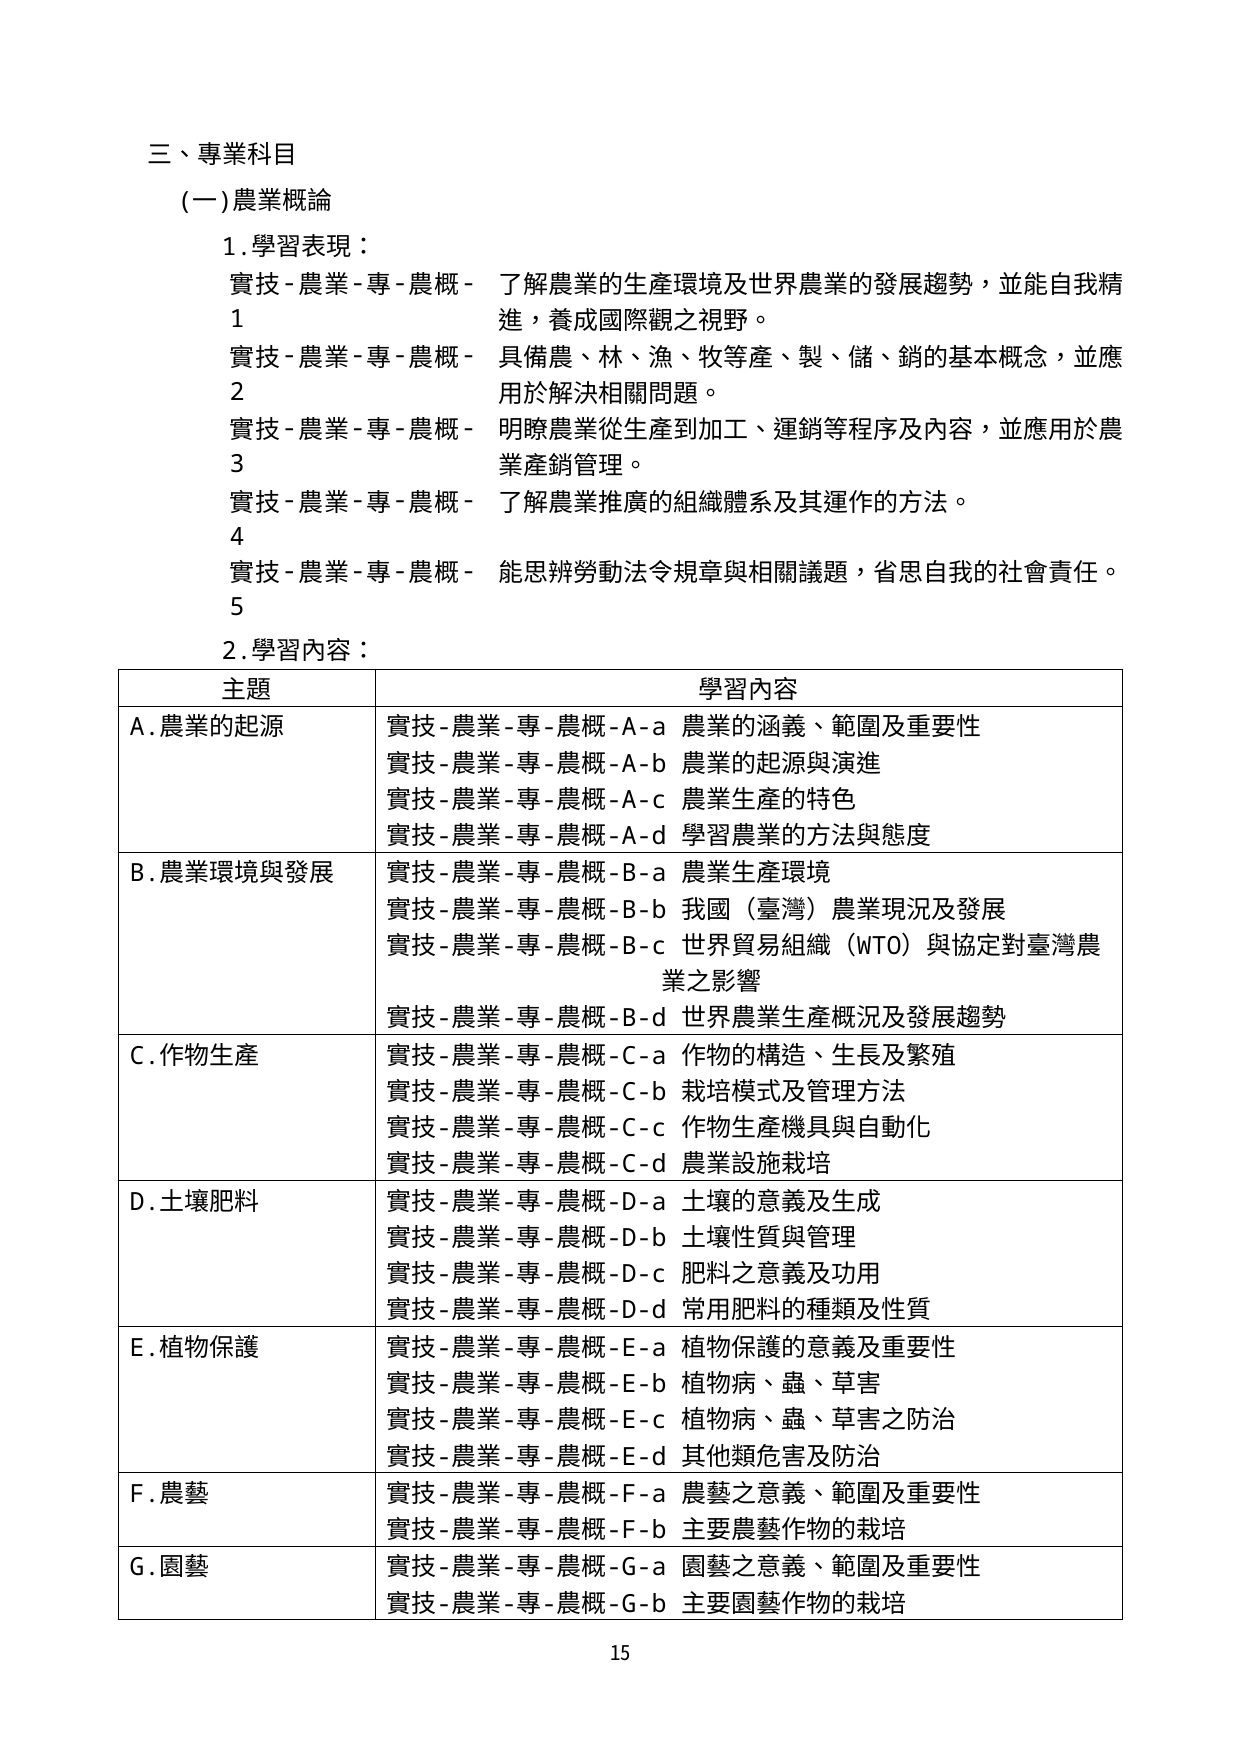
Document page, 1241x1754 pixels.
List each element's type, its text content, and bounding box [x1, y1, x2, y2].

table_cell 實技-農業-專-農概-F-a 農藝之意義、範圍及重要性 實技-農業-專-農概-F-b 主要農藝作物的栽培 [376, 1473, 1122, 1546]
text 1.學習表現： [221, 219, 1122, 264]
text 三、專業科目 [148, 127, 1122, 173]
table_cell 能思辨勞動法令規章與相關議題，省思自我的社會責任。 [487, 552, 1137, 623]
table_cell F.農藝 [119, 1473, 375, 1546]
table_cell 實技-農業-專-農概-C-a 作物的構造、生長及繁殖 實技-農業-專-農概-C-b 栽培模式及管理方法 實技-農業-專-農概-C-c 作物生產機具與自動化 實技-農業-專-農概-C-d 農業設施栽培 [376, 1035, 1122, 1180]
table_cell 實技-農業-專-農概-3 [218, 410, 487, 482]
table_cell 明瞭農業從生產到加工、運銷等程序及內容，並應用於農業產銷管理。 [487, 410, 1137, 482]
text 2.學習內容： [221, 623, 1122, 668]
table_cell 實技-農業-專-農概-A-a 農業的涵義、範圍及重要性 實技-農業-專-農概-A-b 農業的起源與演進 實技-農業-專-農概-A-c 農業生產的特色 實技-農業-專-農概-A-d 學習農業的方法與態度 [376, 707, 1122, 852]
table_header 學習內容 [376, 670, 1122, 706]
table_cell 實技-農業-專-農概-D-a 土壤的意義及生成 實技-農業-專-農概-D-b 土壤性質與管理 實技-農業-專-農概-D-c 肥料之意義及功用 實技-農業-專-農概-D-d 常用肥料的種類及性質 [376, 1181, 1122, 1326]
table_cell E.植物保護 [119, 1327, 375, 1472]
table_header 了解農業的生產環境及世界農業的發展趨勢，並能自我精進，養成國際觀之視野。 [487, 265, 1137, 337]
text (一)農業概論 [177, 173, 1122, 219]
table_cell B.農業環境與發展 [119, 853, 375, 1034]
table_cell 實技-農業-專-農概-4 [218, 482, 487, 552]
table_cell A.農業的起源 [119, 707, 375, 852]
table_cell D.土壤肥料 [119, 1181, 375, 1326]
table_cell 了解農業推廣的組織體系及其運作的方法。 [487, 482, 1137, 552]
table_cell 實技-農業-專-農概-E-a 植物保護的意義及重要性 實技-農業-專-農概-E-b 植物病、蟲、草害 實技-農業-專-農概-E-c 植物病、蟲、草害之防治 實技-農業-專-農概-E-d 其他類危害及防治 [376, 1327, 1122, 1472]
table_cell G.園藝 [119, 1547, 375, 1619]
table_cell 實技-農業-專-農概-G-a 園藝之意義、範圍及重要性 實技-農業-專-農概-G-b 主要園藝作物的栽培 [376, 1547, 1122, 1619]
table_cell C.作物生產 [119, 1035, 375, 1180]
table_header 主題 [119, 670, 375, 706]
table_cell 實技-農業-專-農概-B-a 農業生產環境 實技-農業-專-農概-B-b 我國（臺灣）農業現況及發展 實技-農業-專-農概-B-c 世界貿易組織（WTO）與協定對臺灣農業之影響 實技-農業-專-農概-B-d 世界農業生產概況及發展趨勢 [376, 853, 1122, 1034]
table_header 實技-農業-專-農概-1 [218, 265, 487, 337]
table_cell 具備農、林、漁、牧等產、製、儲、銷的基本概念，並應用於解決相關問題。 [487, 337, 1137, 409]
table_cell 實技-農業-專-農概-2 [218, 337, 487, 409]
table_cell 實技-農業-專-農概-5 [218, 552, 487, 623]
